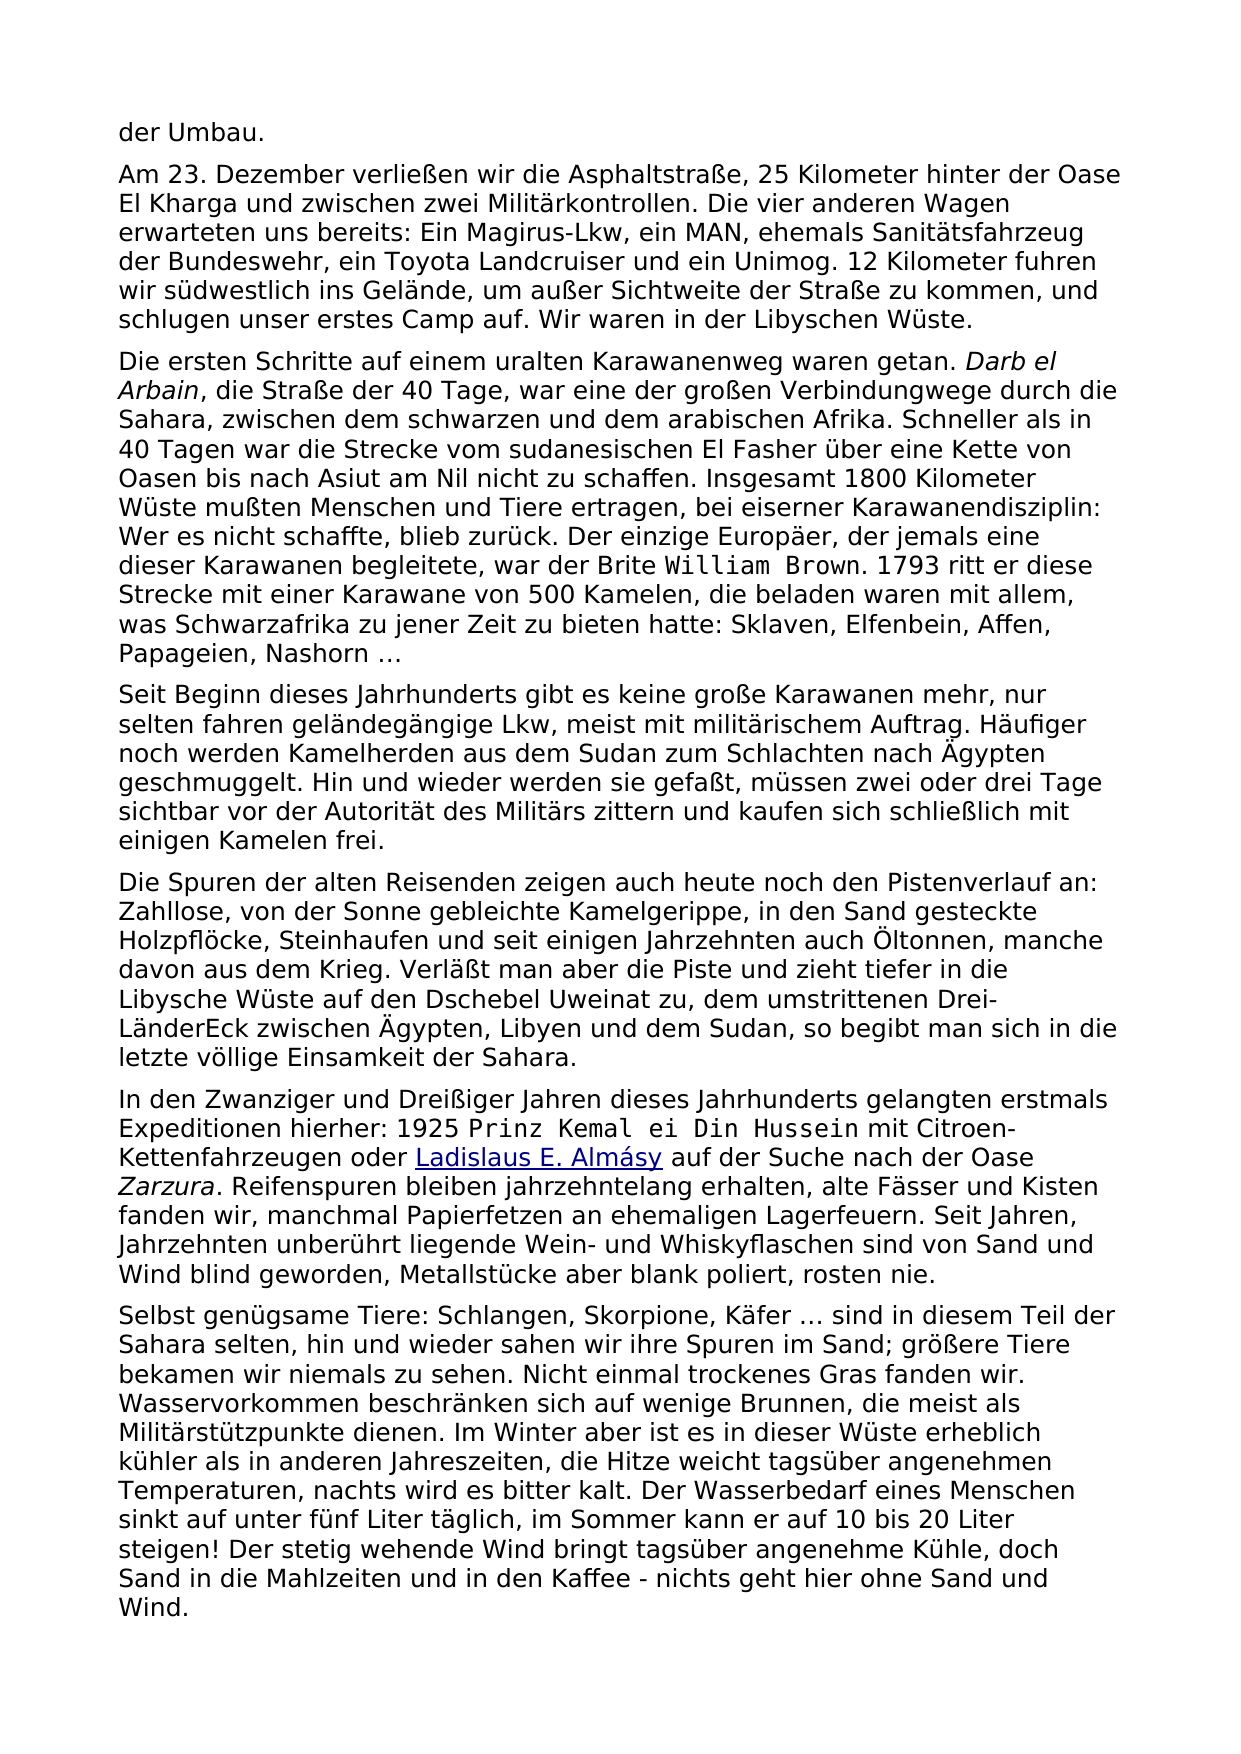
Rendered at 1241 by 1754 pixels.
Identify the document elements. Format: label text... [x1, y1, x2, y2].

text Die Spuren der alten Reisenden zeigen auch heute noch den Pistenverlauf an: Zahllose, von der Sonne gebleichte Kamelgerippe, in den Sand gesteckte Holzpflöcke, Steinhaufen und seit einigen Jahrzehnten auch Öltonnen, manche davon aus dem Krieg. Verläßt man aber die Piste und zieht tiefer in die Libysche Wüste auf den Dschebel Uweinat zu, dem umstrittenen Drei-LänderEck zwischen Ägypten, Libyen und dem Sudan, so begibt man sich in die letzte völlige Einsamkeit der Sahara. [118, 868, 1122, 1072]
text Die ersten Schritte auf einem uralten Karawanenweg waren getan. Darb el Arbain, die Straße der 40 Tage, war eine der großen Verbindungwege durch die Sahara, zwischen dem schwarzen und dem arabischen Afrika. Schneller als in 40 Tagen war die Strecke vom sudanesischen El Fasher über eine Kette von Oasen bis nach Asiut am Nil nicht zu schaffen. Insgesamt 1800 Kilometer Wüste mußten Menschen und Tiere ertragen, bei eiserner Karawanendisziplin: Wer es nicht schaffte, blieb zurück. Der einzige Europäer, der jemals eine dieser Karawanen begleitete, war der Brite William Brown. 1793 ritt er diese Strecke mit einer Karawane von 500 Kamelen, die beladen waren mit allem, was Schwarzafrika zu jener Zeit zu bieten hatte: Sklaven, Elfenbein, Affen, Papageien, Nashorn … [118, 347, 1122, 668]
text Am 23. Dezember verließen wir die Asphaltstraße, 25 Kilometer hinter der Oase El Kharga und zwischen zwei Militärkontrollen. Die vier anderen Wagen erwarteten uns bereits: Ein Magirus-Lkw, ein MAN, ehemals Sanitätsfahrzeug der Bundeswehr, ein Toyota Landcruiser und ein Unimog. 12 Kilometer fuhren wir südwestlich ins Gelände, um außer Sichtweite der Straße zu kommen, und schlugen unser erstes Camp auf. Wir waren in der Libyschen Wüste. [118, 160, 1122, 335]
text Selbst genügsame Tiere: Schlangen, Skorpione, Käfer … sind in diesem Teil der Sahara selten, hin und wieder sahen wir ihre Spuren im Sand; größere Tiere bekamen wir niemals zu sehen. Nicht einmal trockenes Gras fanden wir. Wasservorkommen beschränken sich auf wenige Brunnen, die meist als Militärstützpunkte dienen. Im Winter aber ist es in dieser Wüste erheblich kühler als in anderen Jahreszeiten, die Hitze weicht tagsüber angenehmen Temperaturen, nachts wird es bitter kalt. Der Wasserbedarf eines Menschen sinkt auf unter fünf Liter täglich, im Sommer kann er auf 10 bis 20 Liter steigen! Der stetig wehende Wind bringt tagsüber angenehme Kühle, doch Sand in die Mahlzeiten und in den Kaffee - nichts geht hier ohne Sand und Wind. [118, 1301, 1122, 1622]
text In den Zwanziger und Dreißiger Jahren dieses Jahrhunderts gelangten erstmals Expeditionen hierher: 1925 Prinz Kemal ei Din Hussein mit Citroen-Kettenfahrzeugen oder Ladislaus E. Almásy auf der Suche nach der Oase Zarzura. Reifenspuren bleiben jahrzehntelang erhalten, alte Fässer und Kisten fanden wir, manchmal Papierfetzen an ehemaligen Lagerfeuern. Seit Jahren, Jahrzehnten unberührt liegende Wein- und Whiskyflaschen sind von Sand und Wind blind geworden, Metallstücke aber blank poliert, rosten nie. [118, 1085, 1122, 1289]
text Seit Beginn dieses Jahrhunderts gibt es keine große Karawanen mehr, nur selten fahren geländegängige Lkw, meist mit militärischem Auftrag. Häufiger noch werden Kamelherden aus dem Sudan zum Schlachten nach Ägypten geschmuggelt. Hin und wieder werden sie gefaßt, müssen zwei oder drei Tage sichtbar vor der Autorität des Militärs zittern und kaufen sich schließlich mit einigen Kamelen frei. [118, 681, 1122, 856]
text der Umbau. [118, 118, 1122, 147]
